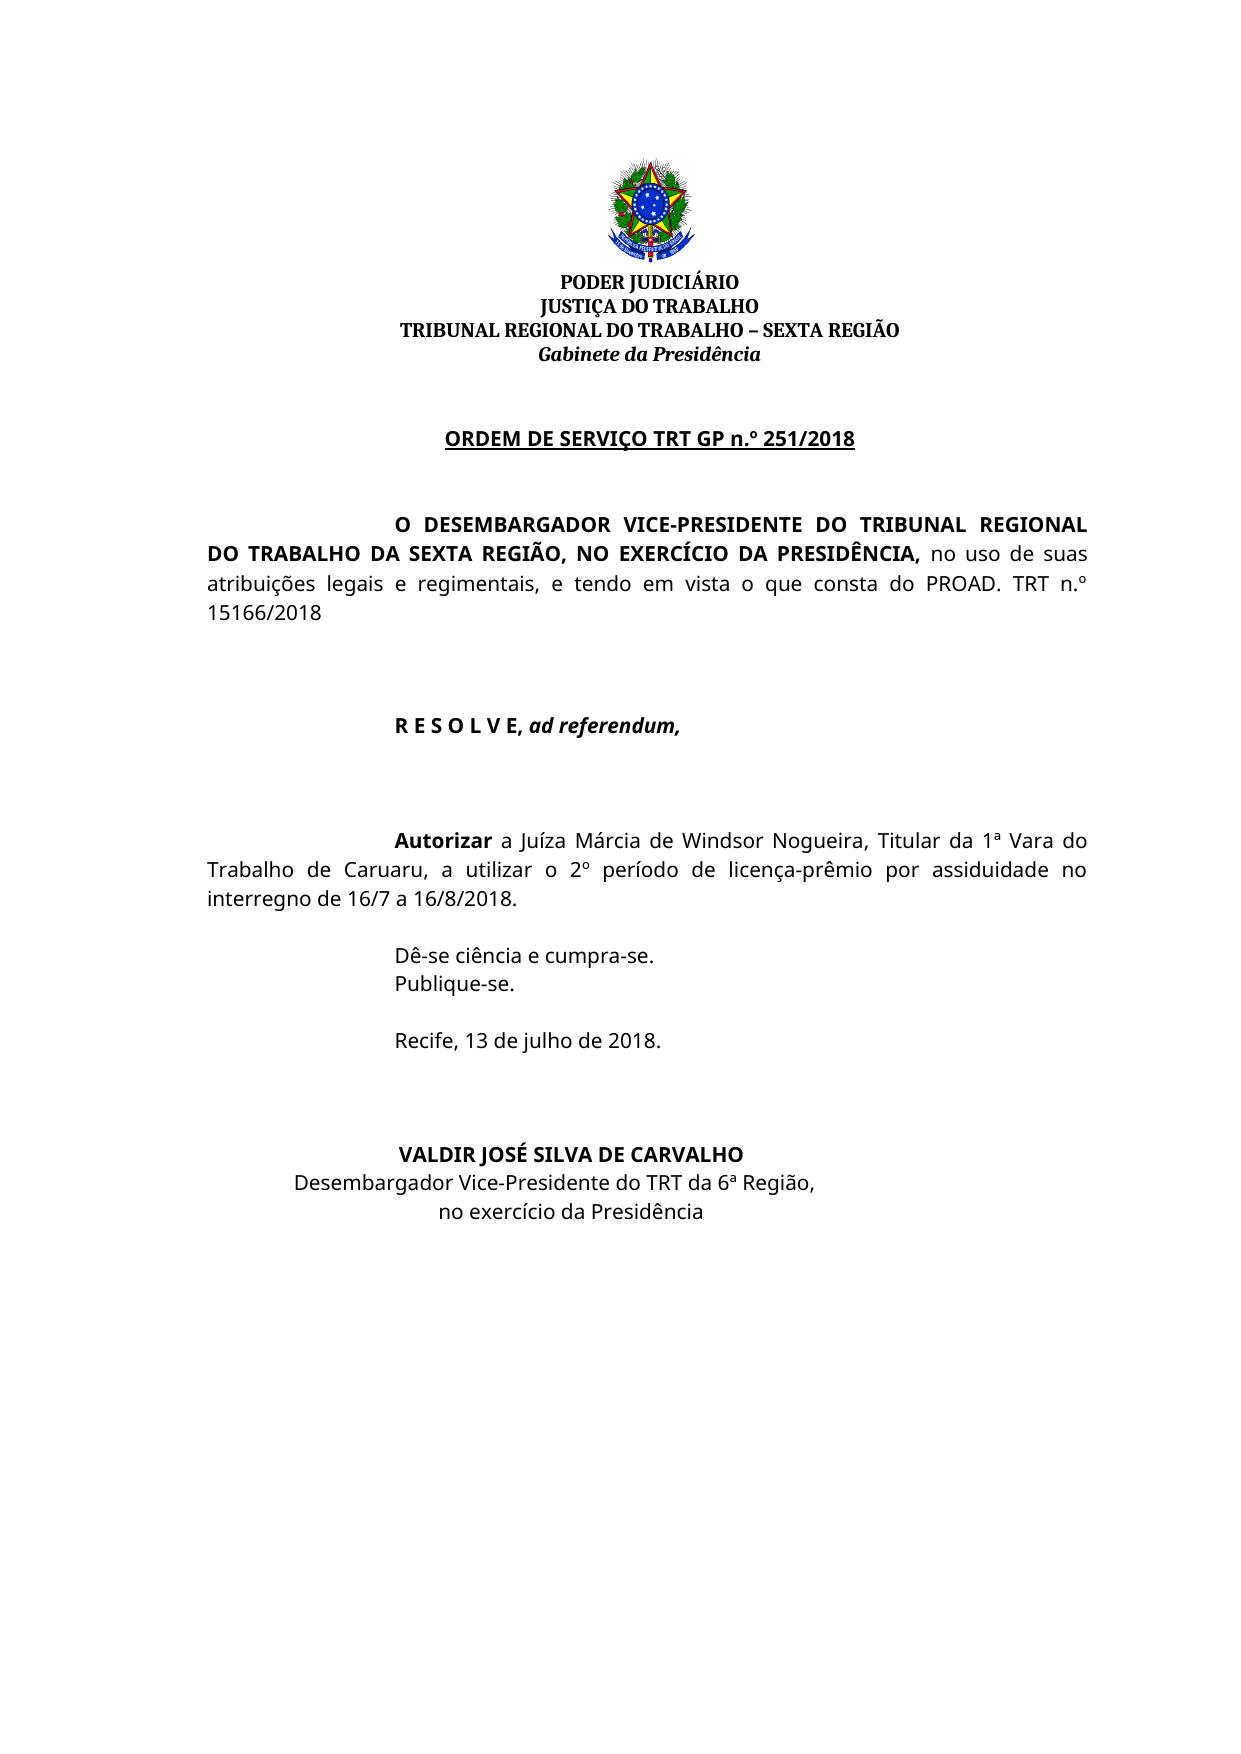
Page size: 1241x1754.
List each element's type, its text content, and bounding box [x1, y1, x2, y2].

text JUSTIÇA DO TRABALHO [207, 295, 1092, 319]
text Publique-se. [207, 969, 1092, 998]
text Recife, 13 de julho de 2018. [207, 1026, 1092, 1055]
text PODER JUDICIÁRIO [207, 271, 1092, 295]
text Gabinete da Presidência [207, 343, 1092, 367]
picture [603, 155, 697, 264]
text Dê-se ciência e cumpra-se. [207, 941, 1092, 969]
text Desembargador Vice-Presidente do TRT da 6ª Região, [207, 1168, 1092, 1197]
text R E S O L V E, ad referendum, [207, 711, 1092, 740]
text VALDIR JOSÉ SILVA DE CARVALHO [207, 1140, 1092, 1168]
text O DESEMBARGADOR VICE-PRESIDENTE DO TRIBUNAL REGIONAL DO TRABALHO DA SEXTA REGIÃO, NO EXERCÍCIO DA PRESIDÊNCIA, no uso de suas atribuições legais e regimentais, e tendo em vista o que consta do PROAD. TRT n.º 15166/2018 [207, 509, 1088, 626]
text Autorizar a Juíza Márcia de Windsor Nogueira, Titular da 1ª Vara do Trabalho de Caruaru, a utilizar o 2º período de licença-prêmio por assiduidade no interregno de 16/7 a 16/8/2018. [207, 825, 1088, 912]
text TRIBUNAL REGIONAL DO TRABALHO – SEXTA REGIÃO [207, 319, 1092, 343]
text no exercício da Presidência [384, 1197, 1002, 1225]
text ORDEM DE SERVIÇO TRT GP n.º 251/2018 [207, 424, 1092, 452]
